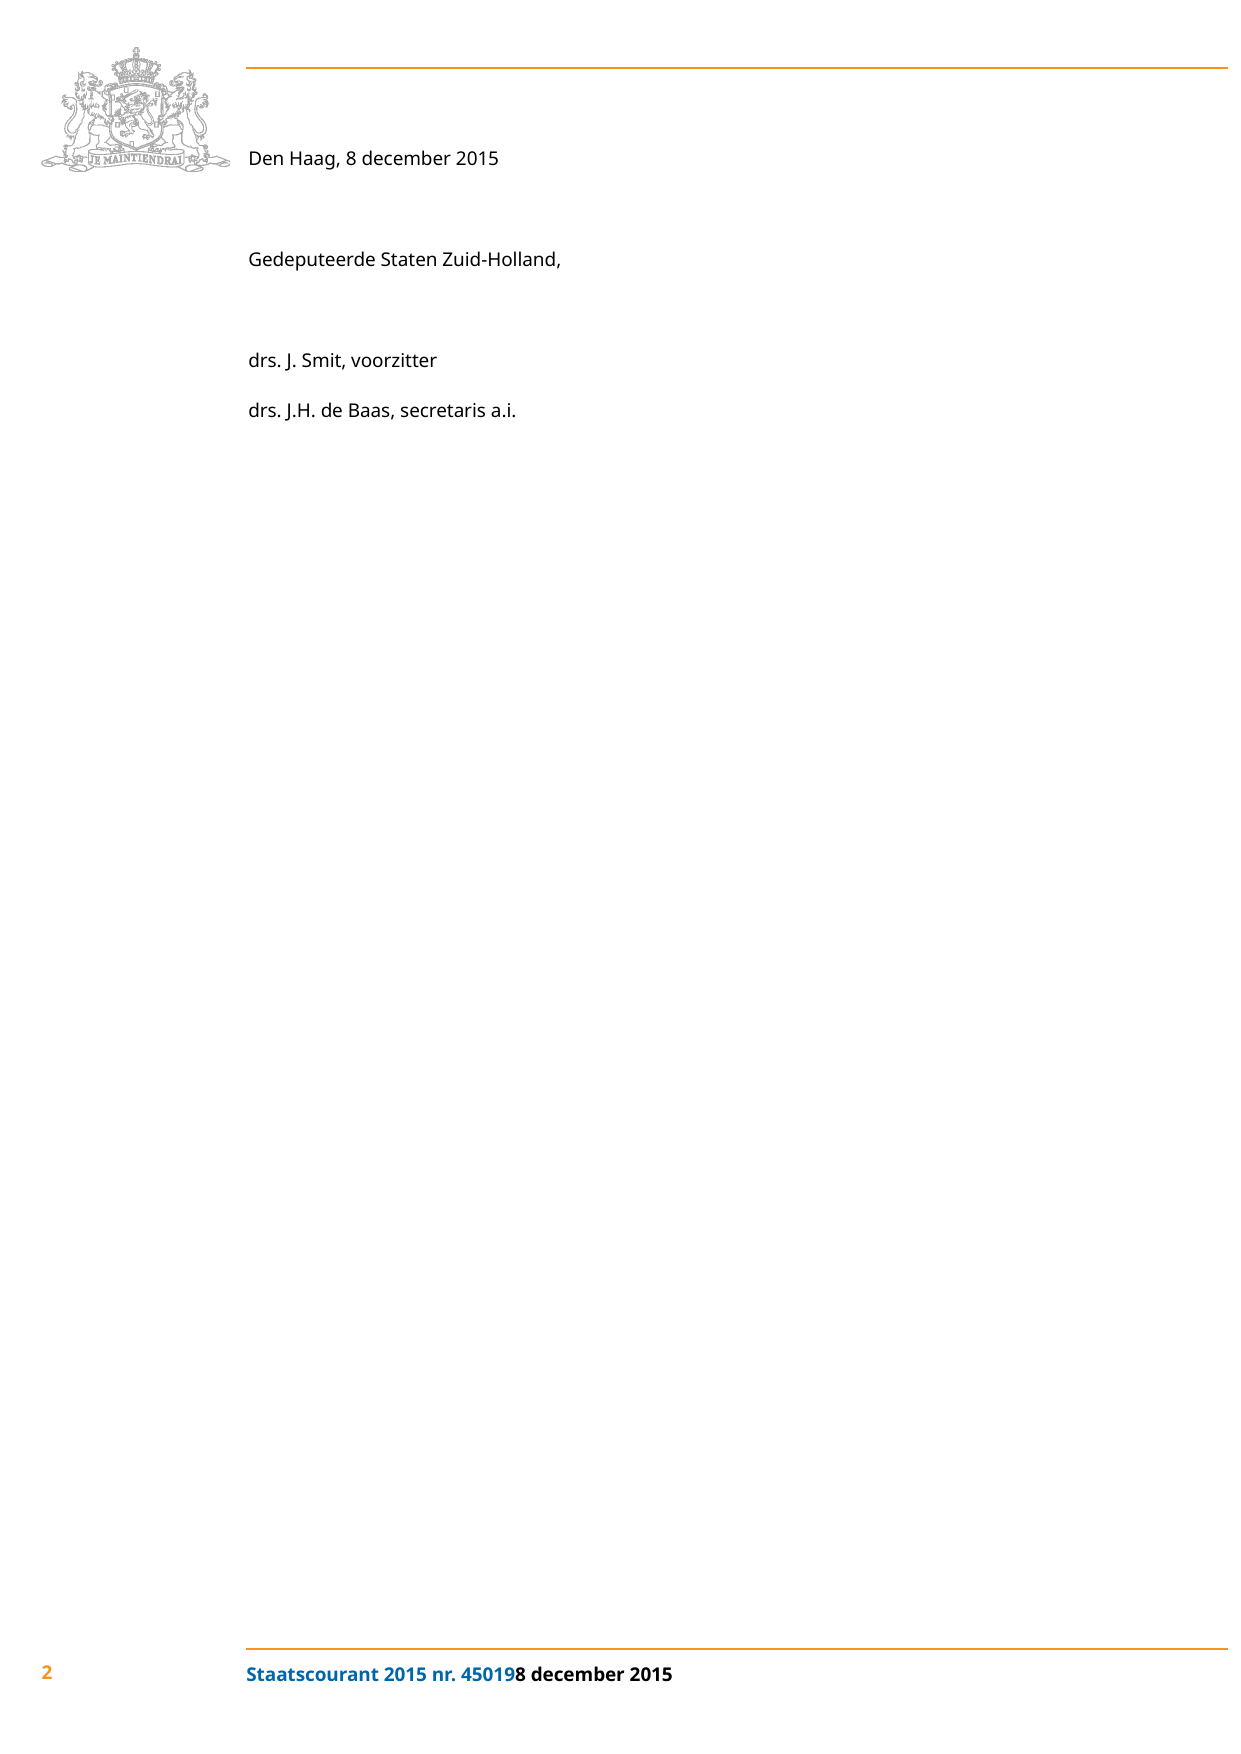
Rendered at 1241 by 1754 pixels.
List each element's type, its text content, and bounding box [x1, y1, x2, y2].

picture [41, 47, 231, 172]
text drs. J. Smit, voorzitter [248, 347, 1152, 373]
text Den Haag, 8 december 2015 [248, 145, 1152, 171]
text drs. J.H. de Baas, secretaris a.i. [248, 397, 1152, 423]
text Gedeputeerde Staten Zuid-Holland, [248, 246, 1152, 272]
